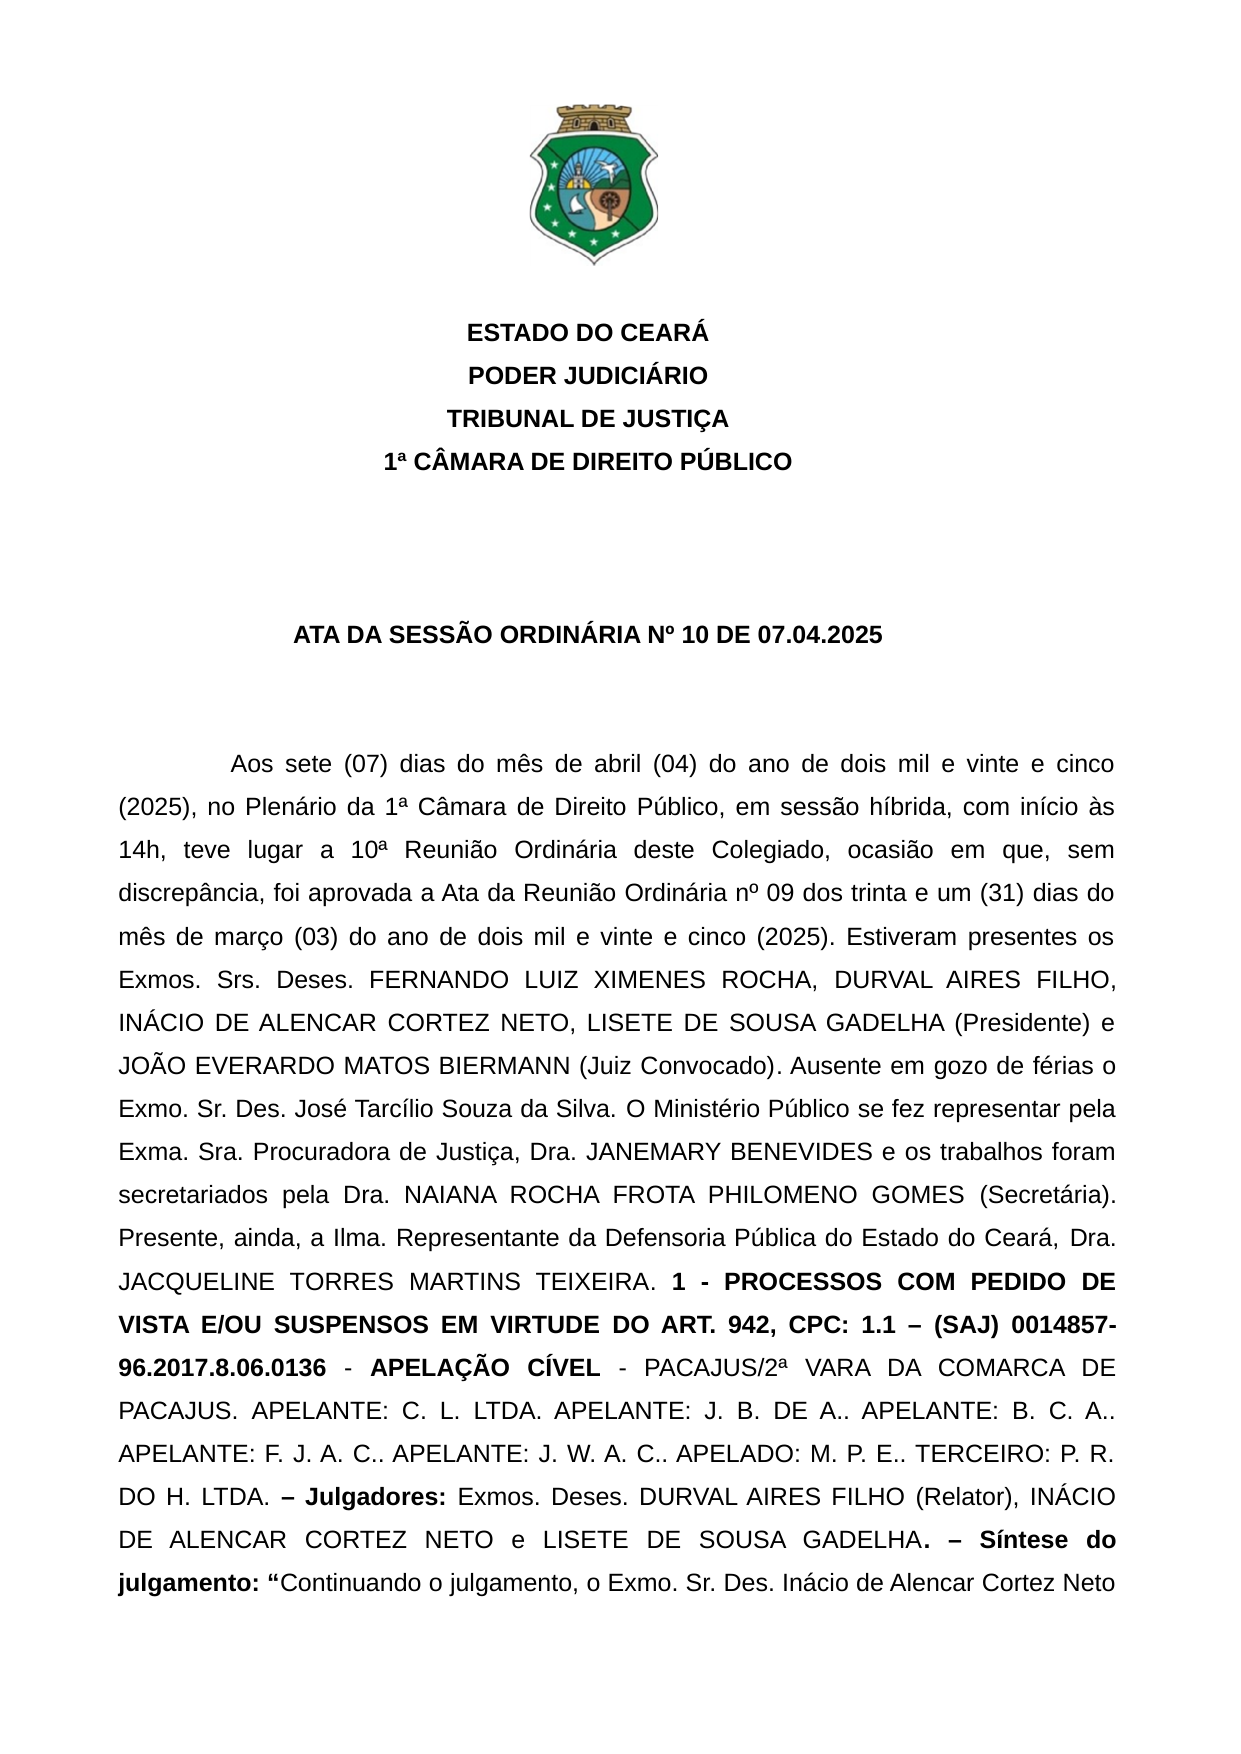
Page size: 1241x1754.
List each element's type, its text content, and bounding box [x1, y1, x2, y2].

text 1ª CÂMARA DE DIREITO PÚBLICO [59, 447, 1117, 476]
text TRIBUNAL DE JUSTIÇA [59, 404, 1117, 433]
text ATA DA SESSÃO ORDINÁRIA Nº 10 DE 07.04.2025 [59, 620, 1117, 648]
text PODER JUDICIÁRIO [59, 361, 1117, 390]
picture [529, 104, 659, 266]
text ESTADO DO CEARÁ [59, 318, 1117, 347]
text Aos sete (07) dias do mês de abril (04) do ano de dois mil e vinte e cinco (2025), no Plenário da 1ª Câmara de Direito Público, em sessão híbrida, com início às 14h, teve lugar a 10ª Reunião Ordinária deste Colegiado, ocasião em que, sem discrepância, foi aprovada a Ata da Reunião Ordinária nº 09 dos trinta e um (31) dias do mês de março (03) do ano de dois mil e vinte e cinco (2025). Estiveram presentes os Exmos. Srs. Deses. FERNANDO LUIZ XIMENES ROCHA, DURVAL AIRES FILHO, INÁCIO DE ALENCAR CORTEZ NETO, LISETE DE SOUSA GADELHA (Presidente) e JOÃO EVERARDO MATOS BIERMANN (Juiz Convocado). Ausente em gozo de férias o Exmo. Sr. Des. José Tarcílio Souza da Silva. O Ministério Público se fez representar pela Exma. Sra. Procuradora de Justiça, Dra. JANEMARY BENEVIDES e os trabalhos foram secretariados pela Dra. NAIANA ROCHA FROTA PHILOMENO GOMES (Secretária). Presente, ainda, a Ilma. Representante da Defensoria Pública do Estado do Ceará, Dra. JACQUELINE TORRES MARTINS TEIXEIRA. 1 - PROCESSOS COM PEDIDO DE VISTA E/OU SUSPENSOS EM VIRTUDE DO ART. 942, CPC: 1.1 – (SAJ) 0014857-96.2017.8.06.0136 - APELAÇÃO CÍVEL - PACAJUS/2ª VARA DA COMARCA DE PACAJUS. APELANTE: C. L. LTDA. APELANTE: J. B. DE A.. APELANTE: B. C. A.. APELANTE: F. J. A. C.. APELANTE: J. W. A. C.. APELADO: M. P. E.. TERCEIRO: P. R. DO H. LTDA. – Julgadores: Exmos. Deses. DURVAL AIRES FILHO (Relator), INÁCIO DE ALENCAR CORTEZ NETO e LISETE DE SOUSA GADELHA. – Síntese do julgamento: “Continuando o julgamento, o Exmo. Sr. Des. Inácio de Alencar Cortez Neto [118, 749, 1117, 1597]
